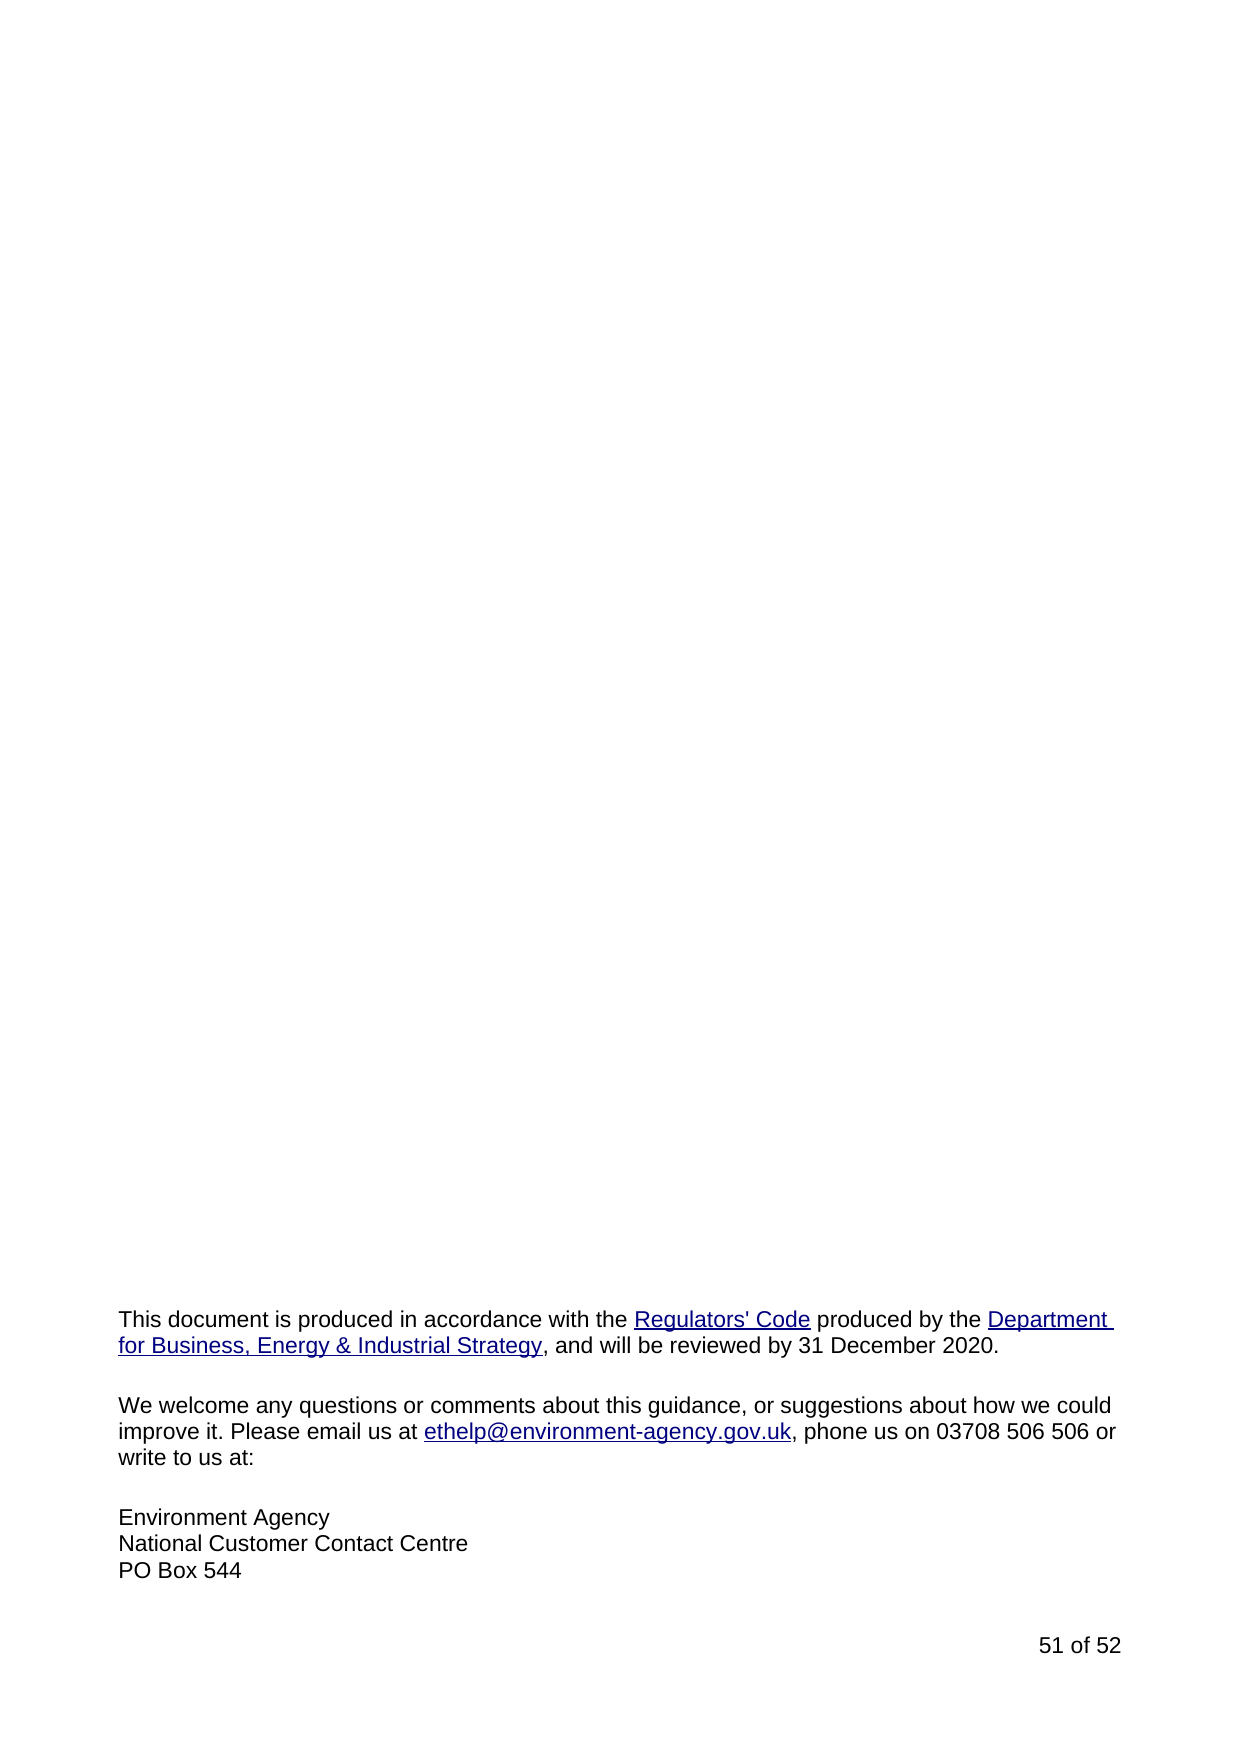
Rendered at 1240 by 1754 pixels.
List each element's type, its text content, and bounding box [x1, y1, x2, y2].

text We welcome any questions or comments about this guidance, or suggestions about how we could improve it. Please email us at ethelp@environment-agency.gov.uk, phone us on 03708 506 506 or write to us at: [118, 1392, 1121, 1471]
text This document is produced in accordance with the Regulators' Code produced by the Department for Business, Energy & Industrial Strategy, and will be reviewed by 31 December 2020. [118, 1306, 1121, 1358]
text Environment Agency National Customer Contact Centre PO Box 544 [118, 1504, 1121, 1583]
